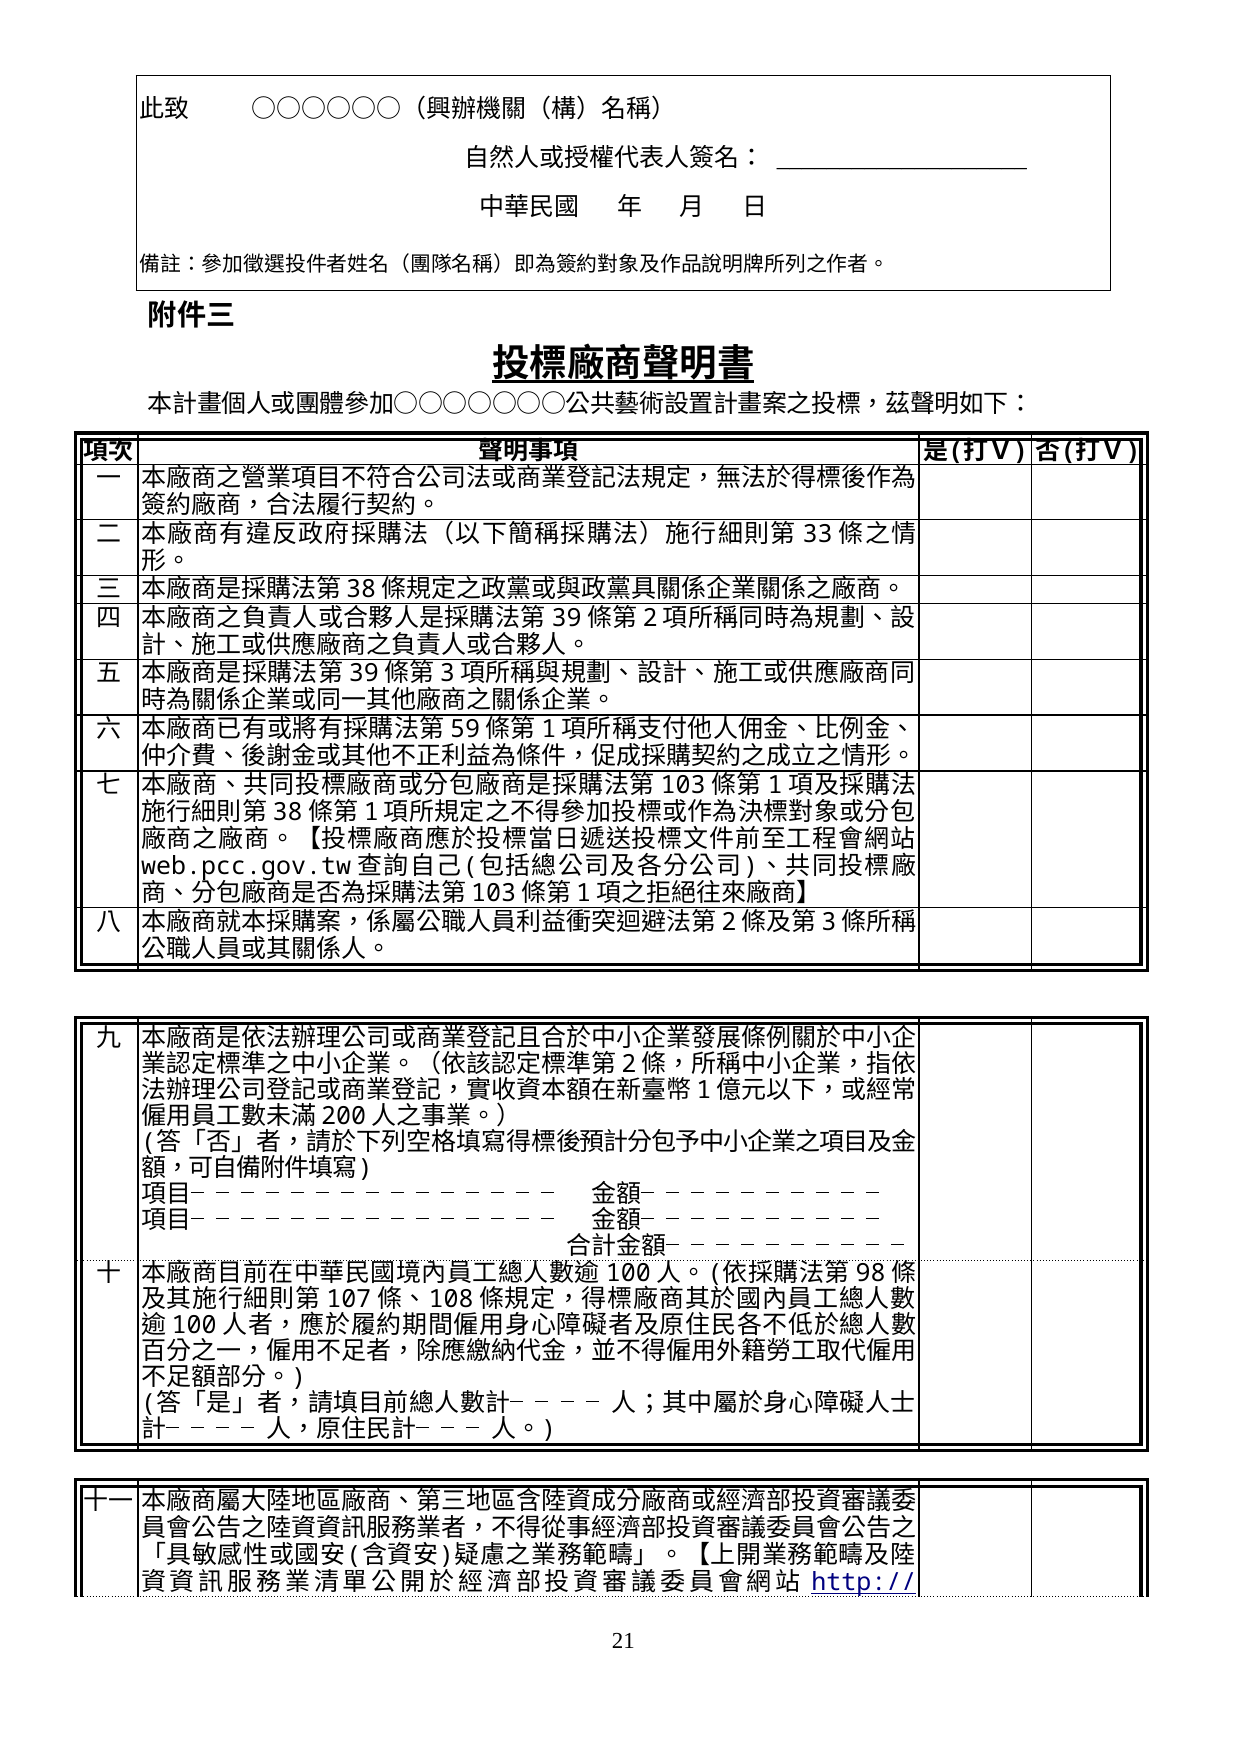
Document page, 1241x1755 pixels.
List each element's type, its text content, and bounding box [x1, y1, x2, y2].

table_header [1032, 1025, 1139, 1259]
table_cell [1032, 576, 1139, 603]
table_cell [920, 660, 1031, 714]
table_cell [920, 576, 1031, 603]
table_cell 八 [83, 908, 137, 963]
table_cell 二 [83, 520, 137, 574]
table_cell 此致 ○○○○○○（興辦機關（構）名稱） 自然人或授權代表人簽名： ____________________ 中華民國 年 月 日 備註：參加徵選投件者姓名（團隊名稱）即為簽約對象及作品說明牌所列之作者。 [137, 76, 1110, 290]
table_cell [1032, 604, 1139, 658]
table_header [920, 1481, 1031, 1485]
table_cell [920, 520, 1031, 574]
table_header [920, 1488, 1031, 1596]
table_cell 三 [83, 576, 137, 603]
table_cell 本廠商、共同投標廠商或分包廠商是採購法第103條第1項及採購法施行細則第38條第1項所規定之不得參加投標或作為決標對象或分包廠商之廠商。【投標廠商應於投標當日遞送投標文件前至工程會網站web.pcc.gov.tw查詢自己(包括總公司及各分公司)、共同投標廠商、分包廠商是否為採購法第103條第1項之拒絕往來廠商】 [139, 772, 918, 907]
table_header 聲明事項 [139, 441, 918, 464]
table_cell 本廠商目前在中華民國境內員工總人數逾100人。(依採購法第98條及其施行細則第107條、108條規定，得標廠商其於國內員工總人數逾100人者，應於履約期間僱用身心障礙者及原住民各不低於總人數百分之一，僱用不足者，除應繳納代金，並不得僱用外籍勞工取代僱用不足額部分。) (答「是」者，請填目前總人數計╴╴╴╴人；其中屬於身心障礙人士計╴╴╴╴人，原住民計╴╴╴人。) [139, 1260, 918, 1443]
table_cell [920, 1260, 1031, 1443]
table_cell 一 [83, 465, 137, 519]
table_header 項次 [79, 435, 137, 464]
table_cell 本廠商有違反政府採購法（以下簡稱採購法）施行細則第33條之情形。 [139, 520, 918, 574]
table_header [1032, 1019, 1144, 1259]
table_cell [1032, 772, 1139, 907]
table_cell 四 [83, 604, 137, 658]
table_cell [1032, 908, 1139, 963]
table_cell [1032, 520, 1139, 574]
text 本計畫個人或團體參加○○○○○○○公共藝術設置計畫案之投標，茲聲明如下： [148, 388, 1098, 419]
table_cell 本廠商就本採購案，係屬公職人員利益衝突迴避法第2條及第3條所稱公職人員或其關係人。 [139, 908, 918, 963]
table_header [920, 1025, 1031, 1259]
table_cell [920, 772, 1031, 907]
table_cell [1032, 716, 1139, 770]
text 附件三 [148, 291, 1098, 333]
table_header 九 [79, 1019, 137, 1259]
table_header 否(打Ｖ) [1032, 435, 1144, 464]
table_cell 五 [83, 660, 137, 714]
table_cell [1032, 1260, 1139, 1443]
table_cell 本廠商之負責人或合夥人是採購法第39條第2項所稱同時為規劃、設計、施工或供應廠商之負責人或合夥人。 [139, 604, 918, 658]
table_header [1032, 1488, 1139, 1596]
table_cell [1032, 465, 1139, 519]
table_cell 本廠商是採購法第39條第3項所稱與規劃、設計、施工或供應廠商同時為關係企業或同一其他廠商之關係企業。 [139, 660, 918, 714]
table_header 是(打Ｖ) [920, 441, 1031, 464]
table_cell 本廠商已有或將有採購法第59條第1項所稱支付他人佣金、比例金、仲介費、後謝金或其他不正利益為條件，促成採購契約之成立之情形。 [139, 716, 918, 770]
table_cell [920, 604, 1031, 658]
table_cell 本廠商之營業項目不符合公司法或商業登記法規定，無法於得標後作為簽約廠商，合法履行契約。 [139, 465, 918, 519]
table_header [1032, 1481, 1144, 1596]
table_cell 六 [83, 716, 137, 770]
table_cell [920, 716, 1031, 770]
table_cell 本廠商是採購法第38條規定之政黨或與政黨具關係企業關係之廠商。 [139, 576, 918, 603]
table_header 十一 [79, 1481, 137, 1596]
table_header 本廠商屬大陸地區廠商、第三地區含陸資成分廠商或經濟部投資審議委員會公告之陸資資訊服務業者，不得從事經濟部投資審議委員會公告之「具敏感性或國安(含資安)疑慮之業務範疇」。【上開業務範疇及陸資資訊服務業清單公開於經濟部投資審議委員會網站http:// [139, 1488, 918, 1596]
text 投標廠商聲明書 [148, 333, 1098, 388]
table_cell 七 [83, 772, 137, 907]
table_cell 十 [83, 1260, 137, 1443]
table_cell [1032, 660, 1139, 714]
table_header 本廠商是依法辦理公司或商業登記且合於中小企業發展條例關於中小企業認定標準之中小企業。（依該認定標準第2條，所稱中小企業，指依法辦理公司登記或商業登記，實收資本額在新臺幣1億元以下，或經常僱用員工數未滿200人之事業。） (答「否」者，請於下列空格填寫得標後預計分包予中小企業之項目及金額，可自備附件填寫) 項目╴╴╴╴╴╴╴╴╴╴╴╴╴╴╴ 金額╴╴╴╴╴╴╴╴╴╴ 項目╴╴╴╴╴╴╴╴╴╴╴╴╴╴╴ 金額╴╴╴╴╴╴╴╴╴╴ 合計金額╴╴╴╴╴╴╴╴╴╴ [139, 1025, 918, 1259]
table_cell [920, 465, 1031, 519]
table_cell [920, 908, 1031, 963]
